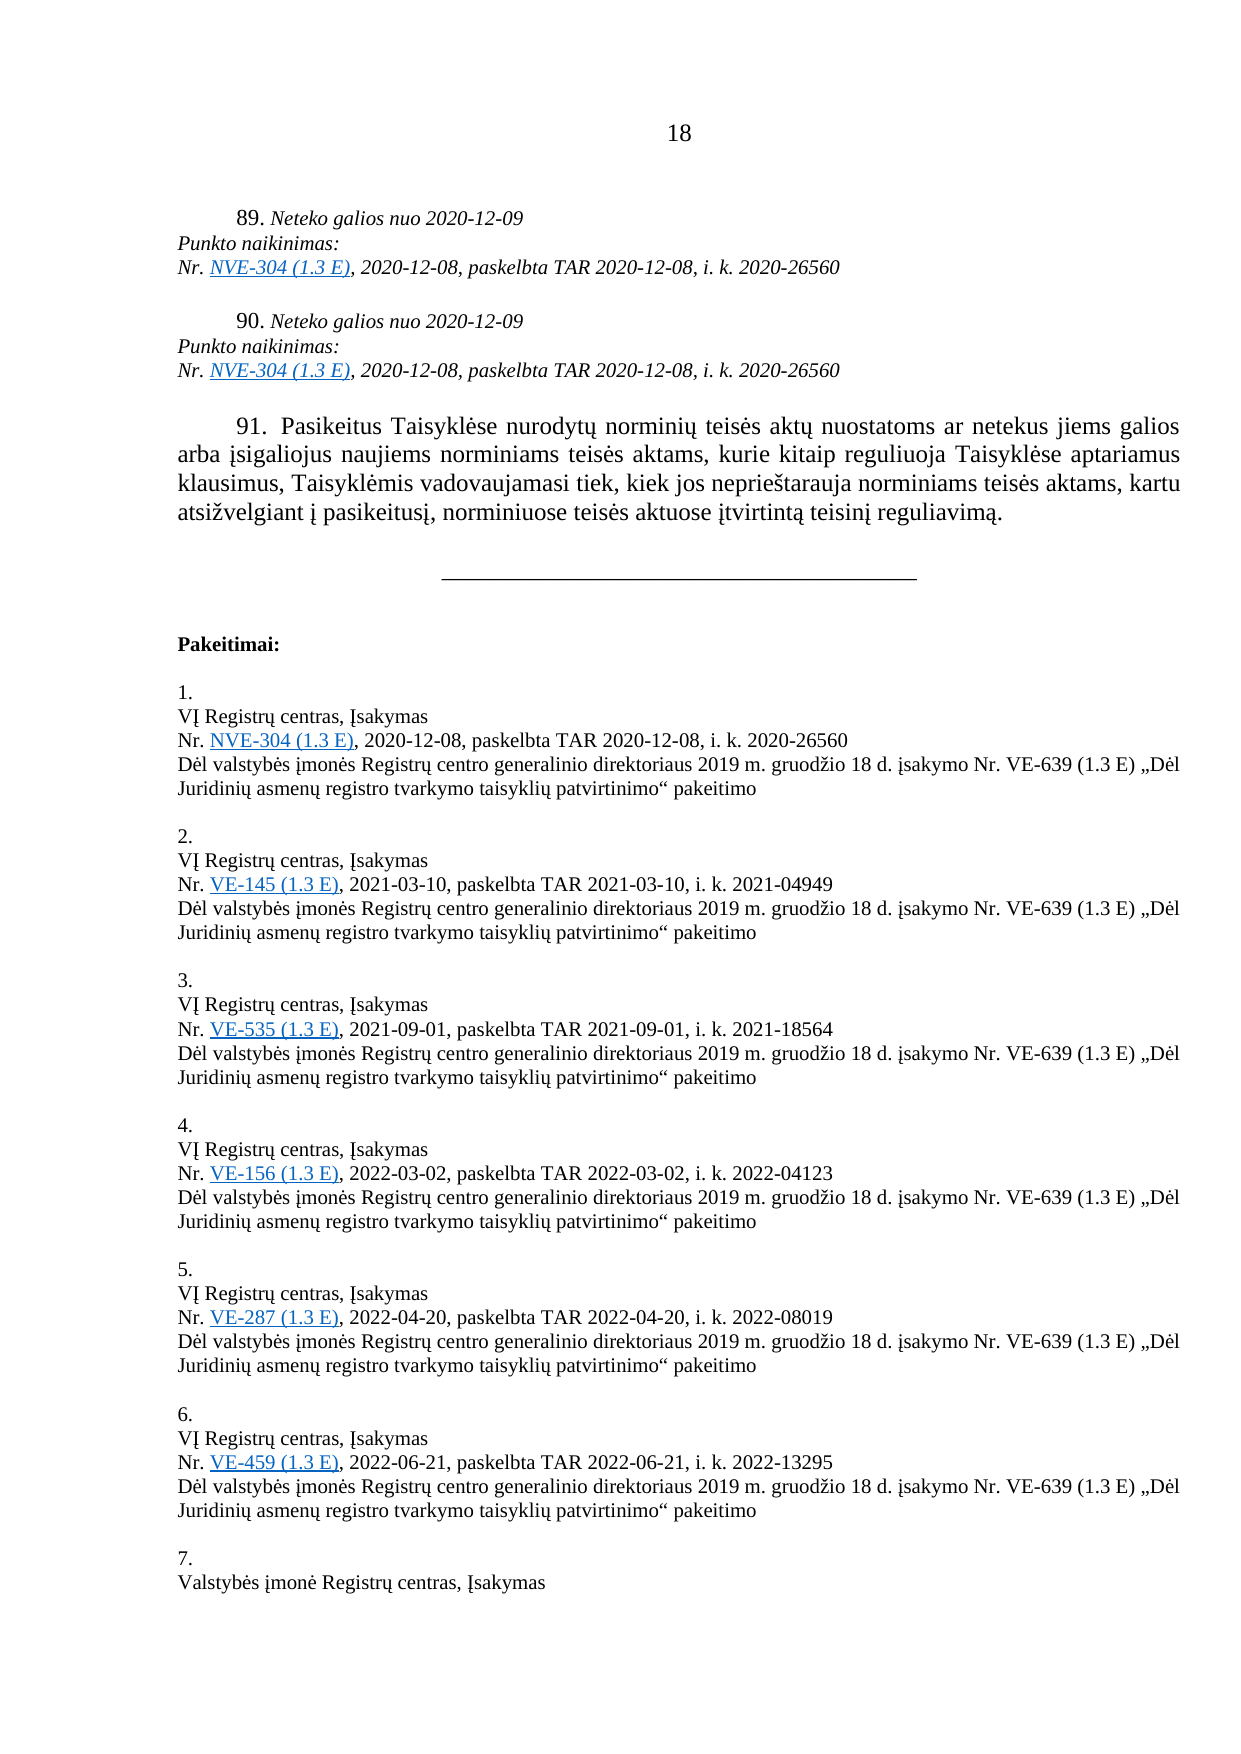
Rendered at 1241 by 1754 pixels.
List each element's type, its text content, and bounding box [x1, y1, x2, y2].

text Nr. VE-459 (1.3 E), 2022-06-21, paskelbta TAR 2022-06-21, i. k. 2022-13295 [177, 1449, 1181, 1474]
text Dėl valstybės įmonės Registrų centro generalinio direktoriaus 2019 m. gruodžio 18 d. įsakymo Nr. VE-639 (1.3 E) „Dėl Juridinių asmenų registro tvarkymo taisyklių patvirtinimo“ pakeitimo [177, 1185, 1181, 1233]
text 7. [177, 1546, 1181, 1570]
text Dėl valstybės įmonės Registrų centro generalinio direktoriaus 2019 m. gruodžio 18 d. įsakymo Nr. VE-639 (1.3 E) „Dėl Juridinių asmenų registro tvarkymo taisyklių patvirtinimo“ pakeitimo [177, 896, 1181, 944]
text VĮ Registrų centras, Įsakymas [177, 848, 1181, 872]
text Nr. VE-287 (1.3 E), 2022-04-20, paskelbta TAR 2022-04-20, i. k. 2022-08019 [177, 1305, 1181, 1329]
text Nr. VE-156 (1.3 E), 2022-03-02, paskelbta TAR 2022-03-02, i. k. 2022-04123 [177, 1161, 1181, 1185]
text VĮ Registrų centras, Įsakymas [177, 1137, 1181, 1161]
text 3. [177, 968, 1181, 992]
text Nr. NVE-304 (1.3 E), 2020-12-08, paskelbta TAR 2020-12-08, i. k. 2020-26560 [177, 728, 1181, 752]
text VĮ Registrų centras, Įsakymas [177, 1281, 1181, 1305]
text VĮ Registrų centras, Įsakymas [177, 992, 1181, 1016]
text Punkto naikinimas: [177, 231, 1181, 255]
text 89. Neteko galios nuo 2020-12-09 [177, 204, 1181, 231]
text Nr. VE-535 (1.3 E), 2021-09-01, paskelbta TAR 2021-09-01, i. k. 2021-18564 [177, 1016, 1181, 1041]
text Pakeitimai: [177, 631, 1181, 656]
text Nr. NVE-304 (1.3 E), 2020-12-08, paskelbta TAR 2020-12-08, i. k. 2020-26560 [177, 358, 1181, 382]
text Nr. NVE-304 (1.3 E), 2020-12-08, paskelbta TAR 2020-12-08, i. k. 2020-26560 [177, 255, 1181, 279]
text VĮ Registrų centras, Įsakymas [177, 1426, 1181, 1449]
text ______________________________________ [177, 554, 1181, 583]
text Dėl valstybės įmonės Registrų centro generalinio direktoriaus 2019 m. gruodžio 18 d. įsakymo Nr. VE-639 (1.3 E) „Dėl Juridinių asmenų registro tvarkymo taisyklių patvirtinimo“ pakeitimo [177, 752, 1181, 800]
text 1. [177, 679, 1181, 704]
text 4. [177, 1113, 1181, 1137]
text Dėl valstybės įmonės Registrų centro generalinio direktoriaus 2019 m. gruodžio 18 d. įsakymo Nr. VE-639 (1.3 E) „Dėl Juridinių asmenų registro tvarkymo taisyklių patvirtinimo“ pakeitimo [177, 1474, 1181, 1522]
text Punkto naikinimas: [177, 334, 1181, 358]
text 91. Pasikeitus Taisyklėse nurodytų norminių teisės aktų nuostatoms ar netekus jiems galios arba įsigaliojus naujiems norminiams teisės aktams, kurie kitaip reguliuoja Taisyklėse aptariamus klausimus, Taisyklėmis vadovaujamasi tiek, kiek jos neprieštarauja norminiams teisės aktams, kartu atsižvelgiant į pasikeitusį, norminiuose teisės aktuose įtvirtintą teisinį reguliavimą. [177, 411, 1181, 526]
text VĮ Registrų centras, Įsakymas [177, 704, 1181, 728]
text 6. [177, 1401, 1181, 1426]
text Dėl valstybės įmonės Registrų centro generalinio direktoriaus 2019 m. gruodžio 18 d. įsakymo Nr. VE-639 (1.3 E) „Dėl Juridinių asmenų registro tvarkymo taisyklių patvirtinimo“ pakeitimo [177, 1041, 1181, 1089]
text 90. Neteko galios nuo 2020-12-09 [177, 308, 1181, 334]
text 2. [177, 824, 1181, 848]
text 5. [177, 1257, 1181, 1281]
text Valstybės įmonė Registrų centras, Įsakymas [177, 1570, 1181, 1594]
text Nr. VE-145 (1.3 E), 2021-03-10, paskelbta TAR 2021-03-10, i. k. 2021-04949 [177, 872, 1181, 896]
text Dėl valstybės įmonės Registrų centro generalinio direktoriaus 2019 m. gruodžio 18 d. įsakymo Nr. VE-639 (1.3 E) „Dėl Juridinių asmenų registro tvarkymo taisyklių patvirtinimo“ pakeitimo [177, 1329, 1181, 1377]
